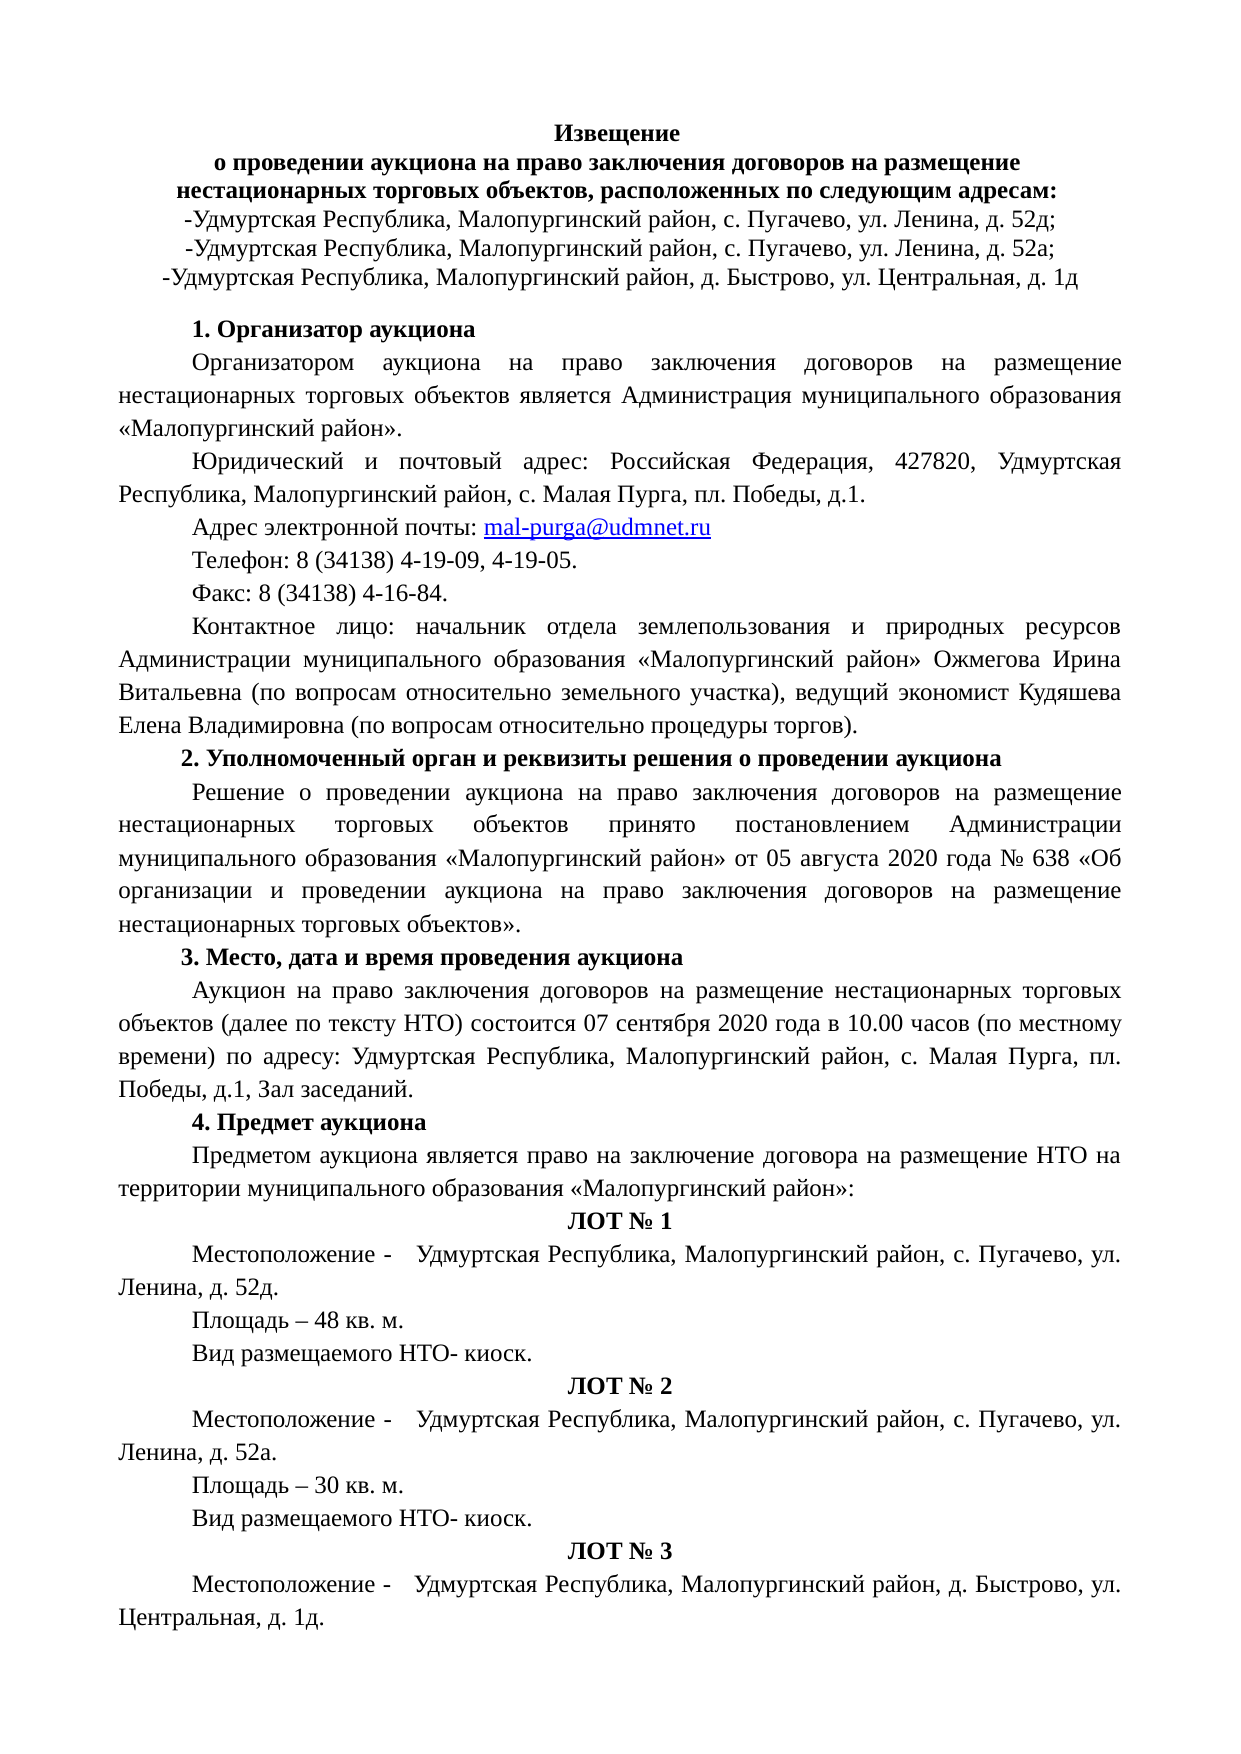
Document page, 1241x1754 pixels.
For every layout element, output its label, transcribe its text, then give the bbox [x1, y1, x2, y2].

text Извещение [118, 118, 1122, 147]
text ЛОТ № 1 [118, 1206, 1122, 1234]
text Решение о проведении аукциона на право заключения договоров на размещение нестационарных торговых объектов принято постановлением Администрации муниципального образования «Малопургинский район» от 05 августа 2020 года № 638 «Об организации и проведении аукциона на право заключения договоров на размещение нестационарных торговых объектов». [118, 777, 1122, 937]
text нестационарных торговых объектов, расположенных по следующим адресам: [118, 176, 1122, 204]
text Вид размещаемого НТО- киоск. [118, 1338, 1122, 1367]
text -Удмуртская Республика, Малопургинский район, с. Пугачево, ул. Ленина, д. 52а; [118, 233, 1122, 262]
text -Удмуртская Республика, Малопургинский район, д. Быстрово, ул. Центральная, д. 1д [118, 262, 1122, 291]
text 2. Уполномоченный орган и реквизиты решения о проведении аукциона [118, 743, 1122, 772]
text Местоположение - Удмуртская Республика, Малопургинский район, с. Пугачево, ул. Ленина, д. 52а. [118, 1404, 1122, 1466]
text Предметом аукциона является право на заключение договора на размещение НТО на территории муниципального образования «Малопургинский район»: [118, 1140, 1122, 1202]
text Адрес электронной почты: mal-purga@udmnet.ru [118, 512, 1122, 541]
text Телефон: 8 (34138) 4-19-09, 4-19-05. [118, 545, 1122, 574]
text Юридический и почтовый адрес: Российская Федерация, 427820, Удмуртская Республика, Малопургинский район, с. Малая Пурга, пл. Победы, д.1. [118, 446, 1122, 508]
text 1. Организатор аукциона [118, 314, 1122, 343]
text -Удмуртская Республика, Малопургинский район, с. Пугачево, ул. Ленина, д. 52д; [118, 204, 1122, 233]
text Площадь – 30 кв. м. [118, 1470, 1122, 1499]
text ЛОТ № 3 [118, 1536, 1122, 1565]
text Площадь – 48 кв. м. [118, 1305, 1122, 1334]
text Вид размещаемого НТО- киоск. [118, 1503, 1122, 1532]
text Местоположение - Удмуртская Республика, Малопургинский район, с. Пугачево, ул. Ленина, д. 52д. [118, 1239, 1122, 1301]
text о проведении аукциона на право заключения договоров на размещение [118, 147, 1122, 176]
text 4. Предмет аукциона [118, 1107, 1122, 1136]
text Аукцион на право заключения договоров на размещение нестационарных торговых объектов (далее по тексту НТО) состоится 07 сентября 2020 года в 10.00 часов (по местному времени) по адресу: Удмуртская Республика, Малопургинский район, с. Малая Пурга, пл. Победы, д.1, Зал заседаний. [118, 975, 1122, 1102]
text 3. Место, дата и время проведения аукциона [118, 942, 1122, 970]
text Организатором аукциона на право заключения договоров на размещение нестационарных торговых объектов является Администрация муниципального образования «Малопургинский район». [118, 347, 1122, 442]
text Контактное лицо: начальник отдела землепользования и природных ресурсов Администрации муниципального образования «Малопургинский район» Ожмегова Ирина Витальевна (по вопросам относительно земельного участка), ведущий экономист Кудяшева Елена Владимировна (по вопросам относительно процедуры торгов). [118, 611, 1122, 739]
text ЛОТ № 2 [118, 1371, 1122, 1400]
text Местоположение - Удмуртская Республика, Малопургинский район, д. Быстрово, ул. Центральная, д. 1д. [118, 1569, 1122, 1631]
text Факс: 8 (34138) 4-16-84. [118, 578, 1122, 607]
